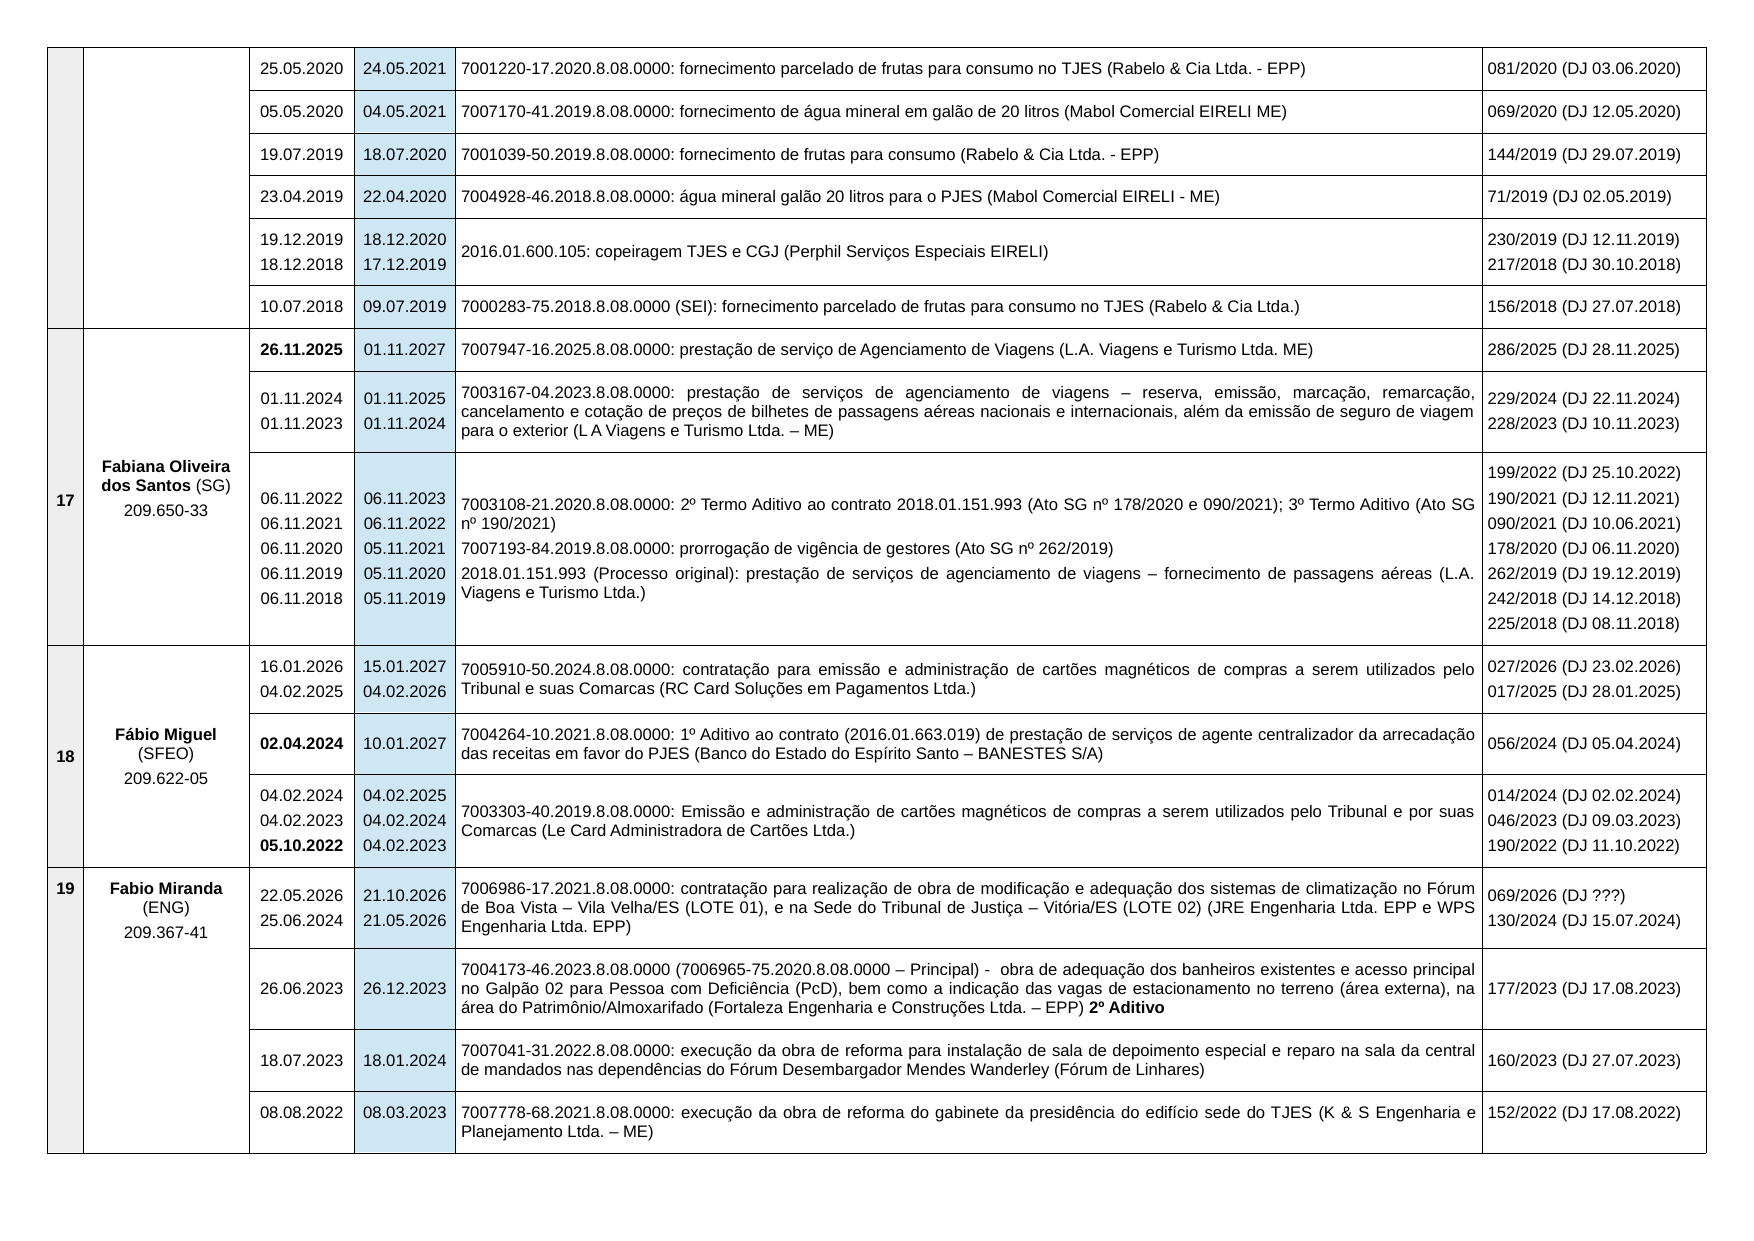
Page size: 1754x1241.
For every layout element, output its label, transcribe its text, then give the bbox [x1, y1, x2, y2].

table_cell 7003108-21.2020.8.08.0000: 2º Termo Aditivo ao contrato 2018.01.151.993 (Ato SG nº 178/2020 e 090/2021); 3º Termo Aditivo (Ato SG nº 190/2021) 7007193-84.2019.8.08.0000: prorrogação de vigência de gestores (Ato SG nº 262/2019) 2018.01.151.993 (Processo original): prestação de serviços de agenciamento de viagens – fornecimento de passagens aéreas (L.A. Viagens e Turismo Ltda.) [456, 453, 1482, 645]
table_cell 08.03.2023 [355, 1092, 455, 1152]
table_cell 15.01.2027 04.02.2026 [355, 646, 455, 712]
table_cell [84, 48, 249, 328]
table_cell 7001220-17.2020.8.08.0000: fornecimento parcelado de frutas para consumo no TJES (Rabelo & Cia Ltda. - EPP) [456, 48, 1482, 90]
table_cell 17 [48, 329, 83, 645]
table_cell 7003167-04.2023.8.08.0000: prestação de serviços de agenciamento de viagens – reserva, emissão, marcação, remarcação, cancelamento e cotação de preços de bilhetes de passagens aéreas nacionais e internacionais, além da emissão de seguro de viagem para o exterior (L A Viagens e Turismo Ltda. – ME) [456, 372, 1482, 452]
table_cell 06.11.2022 06.11.2021 06.11.2020 06.11.2019 06.11.2018 [250, 453, 354, 645]
table_cell 7004264-10.2021.8.08.0000: 1º Aditivo ao contrato (2016.01.663.019) de prestação de serviços de agente centralizador da arrecadação das receitas em favor do PJES (Banco do Estado do Espírito Santo – BANESTES S/A) [456, 714, 1482, 774]
table_cell 04.05.2021 [355, 91, 455, 132]
table_cell 7007170-41.2019.8.08.0000: fornecimento de água mineral em galão de 20 litros (Mabol Comercial EIRELI ME) [456, 91, 1482, 132]
table_cell 19 [48, 868, 83, 1152]
table_cell 01.11.2024 01.11.2023 [250, 372, 354, 452]
table_cell 01.11.2025 01.11.2024 [355, 372, 455, 452]
table_cell 177/2023 (DJ 17.08.2023) [1483, 949, 1706, 1029]
table_cell 2016.01.600.105: copeiragem TJES e CGJ (Perphil Serviços Especiais EIRELI) [456, 219, 1482, 285]
table_cell 09.07.2019 [355, 286, 455, 328]
table_cell 26.11.2025 [250, 329, 354, 371]
table_cell 08.08.2022 [250, 1092, 354, 1152]
table_cell 02.04.2024 [250, 714, 354, 774]
table_cell 7004928-46.2018.8.08.0000: água mineral galão 20 litros para o PJES (Mabol Comercial EIRELI - ME) [456, 176, 1482, 218]
table_cell 7000283-75.2018.8.08.0000 (SEI): fornecimento parcelado de frutas para consumo no TJES (Rabelo & Cia Ltda.) [456, 286, 1482, 328]
table_cell 056/2024 (DJ 05.04.2024) [1483, 714, 1706, 774]
table_cell 7001039-50.2019.8.08.0000: fornecimento de frutas para consumo (Rabelo & Cia Ltda. - EPP) [456, 134, 1482, 175]
table_cell 22.05.2026 25.06.2024 [250, 868, 354, 948]
table_cell 04.02.2024 04.02.2023 05.10.2022 [250, 775, 354, 867]
table_cell 26.06.2023 [250, 949, 354, 1029]
table_cell 19.12.2019 18.12.2018 [250, 219, 354, 285]
table_cell 10.01.2027 [355, 714, 455, 774]
table_cell 069/2020 (DJ 12.05.2020) [1483, 91, 1706, 132]
table_cell [48, 48, 83, 328]
table_cell Fabiana Oliveira dos Santos (SG) 209.650-33 [84, 329, 249, 645]
table_cell 027/2026 (DJ 23.02.2026) 017/2025 (DJ 28.01.2025) [1483, 646, 1706, 712]
table_cell 21.10.2026 21.05.2026 [355, 868, 455, 948]
table_cell 7006986-17.2021.8.08.0000: contratação para realização de obra de modificação e adequação dos sistemas de climatização no Fórum de Boa Vista – Vila Velha/ES (LOTE 01), e na Sede do Tribunal de Justiça – Vitória/ES (LOTE 02) (JRE Engenharia Ltda. EPP e WPS Engenharia Ltda. EPP) [456, 868, 1482, 948]
table_cell 7007947-16.2025.8.08.0000: prestação de serviço de Agenciamento de Viagens (L.A. Viagens e Turismo Ltda. ME) [456, 329, 1482, 371]
table_cell 16.01.2026 04.02.2025 [250, 646, 354, 712]
table_cell 7003303-40.2019.8.08.0000: Emissão e administração de cartões magnéticos de compras a serem utilizados pelo Tribunal e por suas Comarcas (Le Card Administradora de Cartões Ltda.) [456, 775, 1482, 867]
table_cell 230/2019 (DJ 12.11.2019) 217/2018 (DJ 30.10.2018) [1483, 219, 1706, 285]
table_cell 156/2018 (DJ 27.07.2018) [1483, 286, 1706, 328]
table_cell 081/2020 (DJ 03.06.2020) [1483, 48, 1706, 90]
table_cell Fabio Miranda (ENG) 209.367-41 [84, 868, 249, 1152]
table_cell 229/2024 (DJ 22.11.2024) 228/2023 (DJ 10.11.2023) [1483, 372, 1706, 452]
table_cell 10.07.2018 [250, 286, 354, 328]
table_cell 01.11.2027 [355, 329, 455, 371]
table_cell 18.07.2020 [355, 134, 455, 175]
table_cell 069/2026 (DJ ???) 130/2024 (DJ 15.07.2024) [1483, 868, 1706, 948]
table_cell 71/2019 (DJ 02.05.2019) [1483, 176, 1706, 218]
table_cell 160/2023 (DJ 27.07.2023) [1483, 1030, 1706, 1091]
table_cell 18.01.2024 [355, 1030, 455, 1091]
table_cell 05.05.2020 [250, 91, 354, 132]
table_cell 06.11.2023 06.11.2022 05.11.2021 05.11.2020 05.11.2019 [355, 453, 455, 645]
table_cell 25.05.2020 [250, 48, 354, 90]
table_cell 199/2022 (DJ 25.10.2022) 190/2021 (DJ 12.11.2021) 090/2021 (DJ 10.06.2021) 178/2020 (DJ 06.11.2020) 262/2019 (DJ 19.12.2019) 242/2018 (DJ 14.12.2018) 225/2018 (DJ 08.11.2018) [1483, 453, 1706, 645]
table_cell 7007041-31.2022.8.08.0000: execução da obra de reforma para instalação de sala de depoimento especial e reparo na sala da central de mandados nas dependências do Fórum Desembargador Mendes Wanderley (Fórum de Linhares) [456, 1030, 1482, 1091]
table_cell 19.07.2019 [250, 134, 354, 175]
table_cell 04.02.2025 04.02.2024 04.02.2023 [355, 775, 455, 867]
table_cell 286/2025 (DJ 28.11.2025) [1483, 329, 1706, 371]
table_cell 18.07.2023 [250, 1030, 354, 1091]
table_cell 26.12.2023 [355, 949, 455, 1029]
table_cell 24.05.2021 [355, 48, 455, 90]
table_cell 18.12.2020 17.12.2019 [355, 219, 455, 285]
table_cell 23.04.2019 [250, 176, 354, 218]
table_cell 7007778-68.2021.8.08.0000: execução da obra de reforma do gabinete da presidência do edifício sede do TJES (K & S Engenharia e Planejamento Ltda. – ME) [456, 1092, 1482, 1152]
table_cell 7005910-50.2024.8.08.0000: contratação para emissão e administração de cartões magnéticos de compras a serem utilizados pelo Tribunal e suas Comarcas (RC Card Soluções em Pagamentos Ltda.) [456, 646, 1482, 712]
table_cell 18 [48, 646, 83, 867]
table_cell Fábio Miguel (SFEO) 209.622-05 [84, 646, 249, 867]
table_cell 22.04.2020 [355, 176, 455, 218]
table_cell 014/2024 (DJ 02.02.2024) 046/2023 (DJ 09.03.2023) 190/2022 (DJ 11.10.2022) [1483, 775, 1706, 867]
table_cell 7004173-46.2023.8.08.0000 (7006965-75.2020.8.08.0000 – Principal) - obra de adequação dos banheiros existentes e acesso principal no Galpão 02 para Pessoa com Deficiência (PcD), bem como a indicação das vagas de estacionamento no terreno (área externa), na área do Patrimônio/Almoxarifado (Fortaleza Engenharia e Construções Ltda. – EPP) 2º Aditivo [456, 949, 1482, 1029]
table_cell 144/2019 (DJ 29.07.2019) [1483, 134, 1706, 175]
table_cell 152/2022 (DJ 17.08.2022) [1483, 1092, 1706, 1152]
